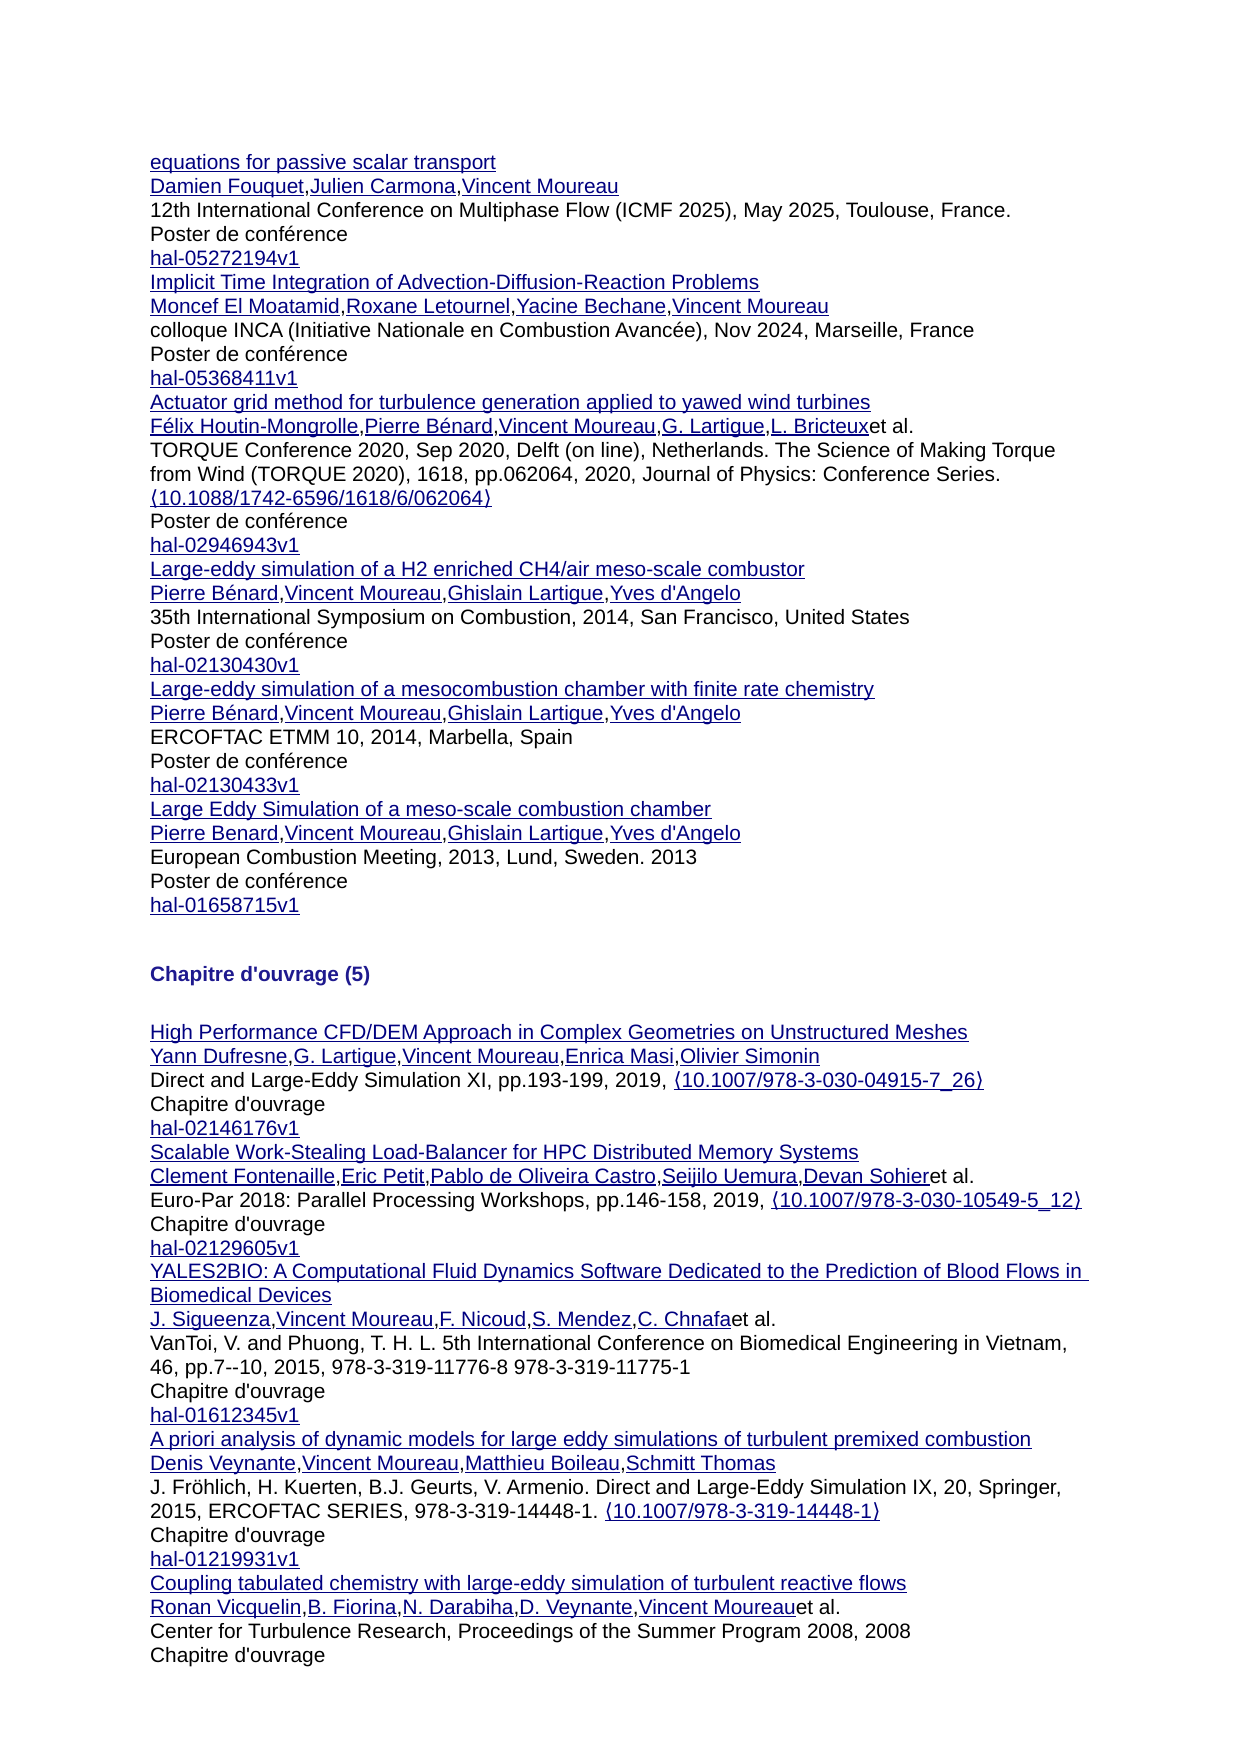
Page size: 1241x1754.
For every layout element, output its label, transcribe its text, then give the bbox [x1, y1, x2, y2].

table_cell Large-Eddy-Simulation of two-phase flows with heat transfer: A comparison of reinitialization equations for passive scalar transport Damien Fouquet,Julien Carmona,Vincent Moureau 12th International Conference on Multiphase Flow (ICMF 2025), May 2025, Toulouse, France. Poster de conférence hal-05272194v1 [150, 150, 1090, 270]
table_cell Scalable Work-Stealing Load-Balancer for HPC Distributed Memory Systems Clement Fontenaille,Eric Petit,Pablo de Oliveira Castro,Seijilo Uemura,Devan Sohieret al. Euro-Par 2018: Parallel Processing Workshops, pp.146-158, 2019, ⟨10.1007/978-3-030-10549-5_12⟩ Chapitre d'ouvrage hal-02129605v1 [150, 1140, 1090, 1259]
table_cell Implicit Time Integration of Advection-Diffusion-Reaction Problems Moncef El Moatamid,Roxane Letournel,Yacine Bechane,Vincent Moureau colloque INCA (Initiative Nationale en Combustion Avancée), Nov 2024, Marseille, France Poster de conférence hal-05368411v1 [150, 270, 1090, 389]
table_cell Large-eddy simulation of a H2 enriched CH4/air meso-scale combustor Pierre Bénard,Vincent Moureau,Ghislain Lartigue,Yves d'Angelo 35th International Symposium on Combustion, 2014, San Francisco, United States Poster de conférence hal-02130430v1 [150, 557, 1090, 677]
table_cell YALES2BIO: A Computational Fluid Dynamics Software Dedicated to the Prediction of Blood Flows in Biomedical Devices J. Sigueenza,Vincent Moureau,F. Nicoud,S. Mendez,C. Chnafaet al. VanToi, V. and Phuong, T. H. L. 5th International Conference on Biomedical Engineering in Vietnam, 46, pp.7--10, 2015, 978-3-319-11776-8 978-3-319-11775-1 Chapitre d'ouvrage hal-01612345v1 [150, 1259, 1090, 1427]
table_cell A priori analysis of dynamic models for large eddy simulations of turbulent premixed combustion Denis Veynante,Vincent Moureau,Matthieu Boileau,Schmitt Thomas J. Fröhlich, H. Kuerten, B.J. Geurts, V. Armenio. Direct and Large-Eddy Simulation IX, 20, Springer, 2015, ERCOFTAC SERIES, 978-3-319-14448-1. ⟨10.1007/978-3-319-14448-1⟩ Chapitre d'ouvrage hal-01219931v1 [150, 1427, 1090, 1571]
table_cell Large-eddy simulation of a mesocombustion chamber with finite rate chemistry Pierre Bénard,Vincent Moureau,Ghislain Lartigue,Yves d'Angelo ERCOFTAC ETMM 10, 2014, Marbella, Spain Poster de conférence hal-02130433v1 [150, 677, 1090, 797]
table_header High Performance CFD/DEM Approach in Complex Geometries on Unstructured Meshes Yann Dufresne,G. Lartigue,Vincent Moureau,Enrica Masi,Olivier Simonin Direct and Large-Eddy Simulation XI, pp.193-199, 2019, ⟨10.1007/978-3-030-04915-7_26⟩ Chapitre d'ouvrage hal-02146176v1 [150, 1020, 1090, 1139]
subtitle Chapitre d'ouvrage (5) [150, 961, 1090, 985]
table_cell Large Eddy Simulation of a meso-scale combustion chamber Pierre Benard,Vincent Moureau,Ghislain Lartigue,Yves d'Angelo European Combustion Meeting, 2013, Lund, Sweden. 2013 Poster de conférence hal-01658715v1 [150, 797, 1090, 917]
table_cell Actuator grid method for turbulence generation applied to yawed wind turbines Félix Houtin-Mongrolle,Pierre Bénard,Vincent Moureau,G. Lartigue,L. Bricteuxet al. TORQUE Conference 2020, Sep 2020, Delft (on line), Netherlands. The Science of Making Torque from Wind (TORQUE 2020), 1618, pp.062064, 2020, Journal of Physics: Conference Series. ⟨10.1088/1742-6596/1618/6/062064⟩ Poster de conférence hal-02946943v1 [150, 390, 1090, 557]
table_cell Coupling tabulated chemistry with large-eddy simulation of turbulent reactive flows Ronan Vicquelin,B. Fiorina,N. Darabiha,D. Veynante,Vincent Moureauet al. Center for Turbulence Research, Proceedings of the Summer Program 2008, 2008 Chapitre d'ouvrage [150, 1571, 1090, 1667]
